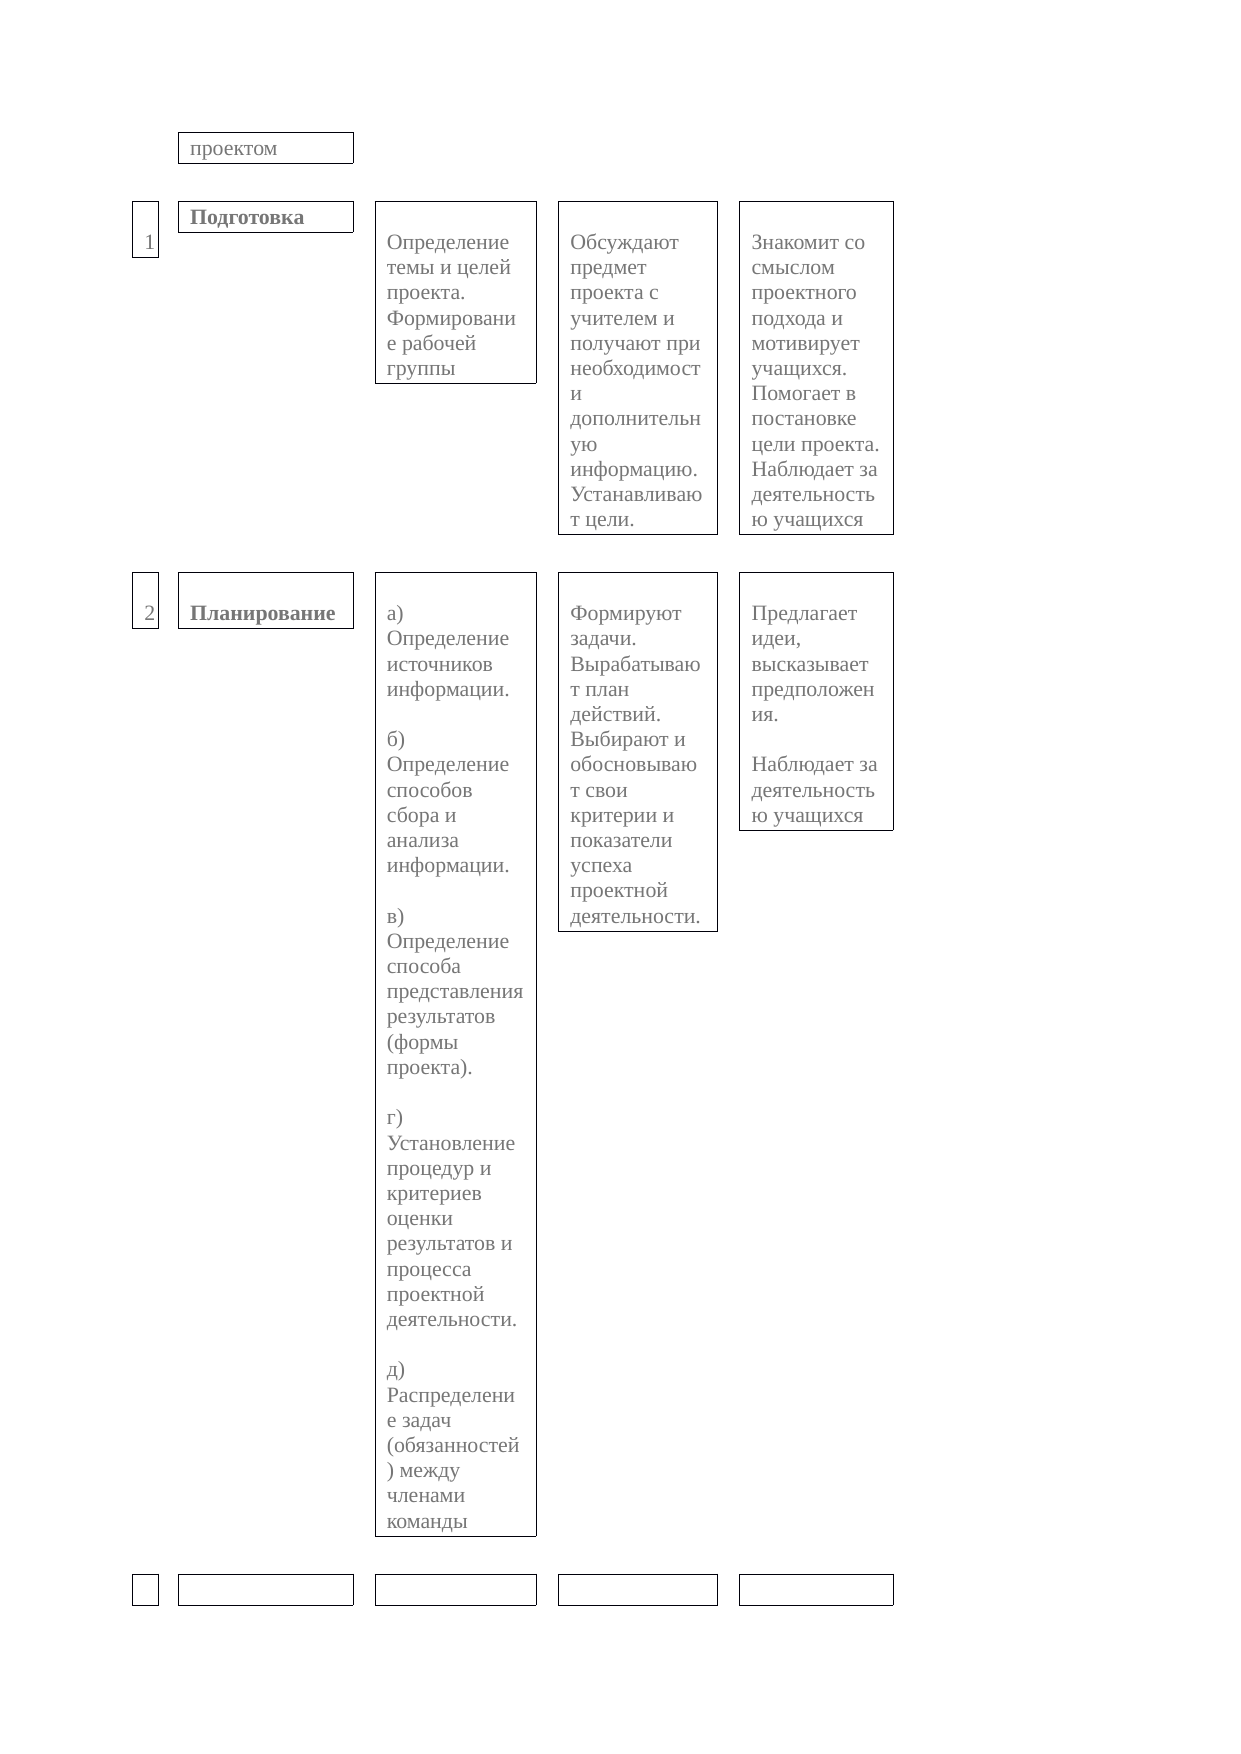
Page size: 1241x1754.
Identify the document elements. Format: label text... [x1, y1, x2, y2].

table_cell а) Определение источников информации. б) Определение способов сбора и анализа информации. в) Определение способа представления результатов (формы проекта). г) Установление процедур и критериев оценки результатов и процесса проектной деятельности. д) Распределение задач (обязанностей) между членами команды [364, 561, 547, 1562]
table_header [364, 121, 547, 190]
table_cell [364, 1563, 547, 1616]
table_cell Обсуждают предмет проекта с учителем и получают при необходимости дополнительную информацию. Устанавливают цели. [547, 190, 728, 561]
table_cell Определение темы и целей проекта. Формирование рабочей группы [364, 190, 547, 561]
table_cell Формируют задачи. Вырабатывают план действий. Выбирают и обосновывают свои критерии и показатели успеха проектной деятельности. [547, 561, 728, 1562]
table_cell Знакомит со смыслом проектного подхода и мотивирует учащихся. Помогает в постановке цели проекта. Наблюдает за деятельностью учащихся [729, 190, 904, 561]
table_cell Подготовка [167, 190, 364, 561]
table_cell Предлагает идеи, высказывает предположения. Наблюдает за деятельностью учащихся [729, 561, 904, 1562]
table_header [118, 118, 1240, 1618]
table_cell [121, 1563, 167, 1616]
table_cell Планирование [167, 561, 364, 1562]
table_cell [167, 1563, 364, 1616]
table_header [547, 121, 728, 190]
table_cell [729, 1563, 904, 1616]
table_cell 1 [121, 190, 167, 561]
table_header [729, 121, 904, 190]
table_cell 2 [121, 561, 167, 1562]
table_header [121, 121, 167, 190]
table_header проектом [167, 121, 364, 190]
table_cell [547, 1563, 728, 1616]
